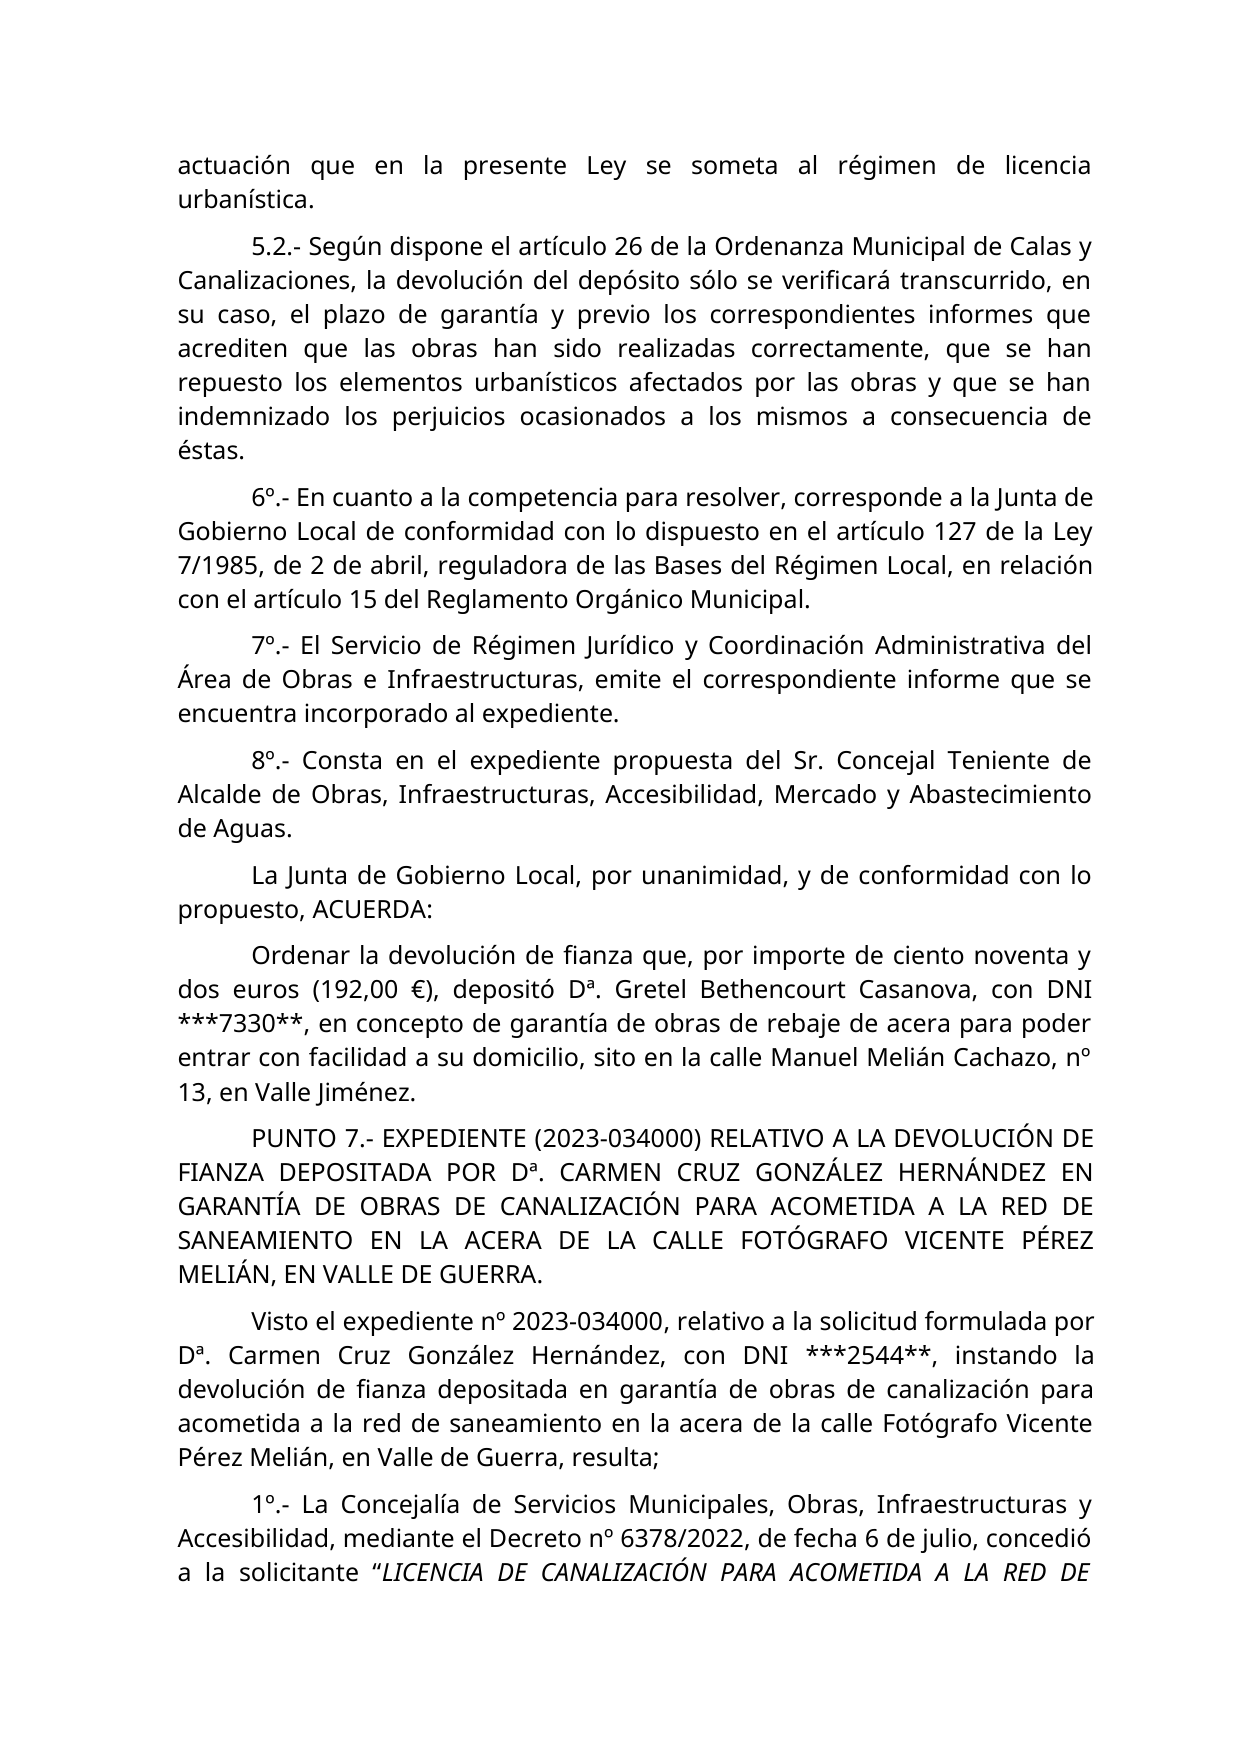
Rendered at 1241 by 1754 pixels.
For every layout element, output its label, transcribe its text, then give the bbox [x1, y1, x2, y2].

text 8º.- Consta en el expediente propuesta del Sr. Concejal Teniente de Alcalde de Obras, Infraestructuras, Accesibilidad, Mercado y Abastecimiento de Aguas. [177, 743, 1093, 845]
text Visto el expediente nº 2023-034000, relativo a la solicitud formulada por Dª. Carmen Cruz González Hernández, con DNI ***2544**, instando la devolución de fianza depositada en garantía de obras de canalización para acometida a la red de saneamiento en la acera de la calle Fotógrafo Vicente Pérez Melián, en Valle de Guerra, resulta; [177, 1303, 1095, 1474]
text 5.2.- Según dispone el artículo 26 de la Ordenanza Municipal de Calas y Canalizaciones, la devolución del depósito sólo se verificará transcurrido, en su caso, el plazo de garantía y previo los correspondientes informes que acrediten que las obras han sido realizadas correctamente, que se han repuesto los elementos urbanísticos afectados por las obras y que se han indemnizado los perjuicios ocasionados a los mismos a consecuencia de éstas. [177, 228, 1093, 467]
text 6º.- En cuanto a la competencia para resolver, corresponde a la Junta de Gobierno Local de conformidad con lo dispuesto en el artículo 127 de la Ley 7/1985, de 2 de abril, reguladora de las Bases del Régimen Local, en relación con el artículo 15 del Reglamento Orgánico Municipal. [177, 479, 1095, 615]
text Ordenar la devolución de fianza que, por importe de ciento noventa y dos euros (192,00 €), depositó Dª. Gretel Bethencourt Casanova, con DNI ***7330**, en concepto de garantía de obras de rebaje de acera para poder entrar con facilidad a su domicilio, sito en la calle Manuel Melián Cachazo, nº 13, en Valle Jiménez. [177, 938, 1093, 1108]
text La Junta de Gobierno Local, por unanimidad, y de conformidad con lo propuesto, ACUERDA: [177, 857, 1093, 925]
text 1º.- La Concejalía de Servicios Municipales, Obras, Infraestructuras y Accesibilidad, mediante el Decreto nº 6378/2022, de fecha 6 de julio, concedió a la solicitante “licencia de canalización para ACOMETIDA A LA RED DE [177, 1486, 1093, 1588]
text actuación que en la presente Ley se someta al régimen de licencia urbanística. [177, 148, 1093, 216]
text PUNTO 7.- EXPEDIENTE (2023-034000) RELATIVO A LA DEVOLUCIÓN DE FIANZA DEPOSITADA POR Dª. CARMEN CRUZ GONZÁLEZ HERNÁNDEZ EN GARANTÍA DE OBRAS DE CANALIZACIÓN PARA ACOMETIDA A LA RED DE SANEAMIENTO EN LA ACERA DE LA CALLE FOTÓGRAFO VICENTE PÉREZ MELIÁN, EN VALLE DE GUERRA. [177, 1121, 1095, 1291]
text 7º.- El Servicio de Régimen Jurídico y Coordinación Administrativa del Área de Obras e Infraestructuras, emite el correspondiente informe que se encuentra incorporado al expediente. [177, 628, 1093, 730]
